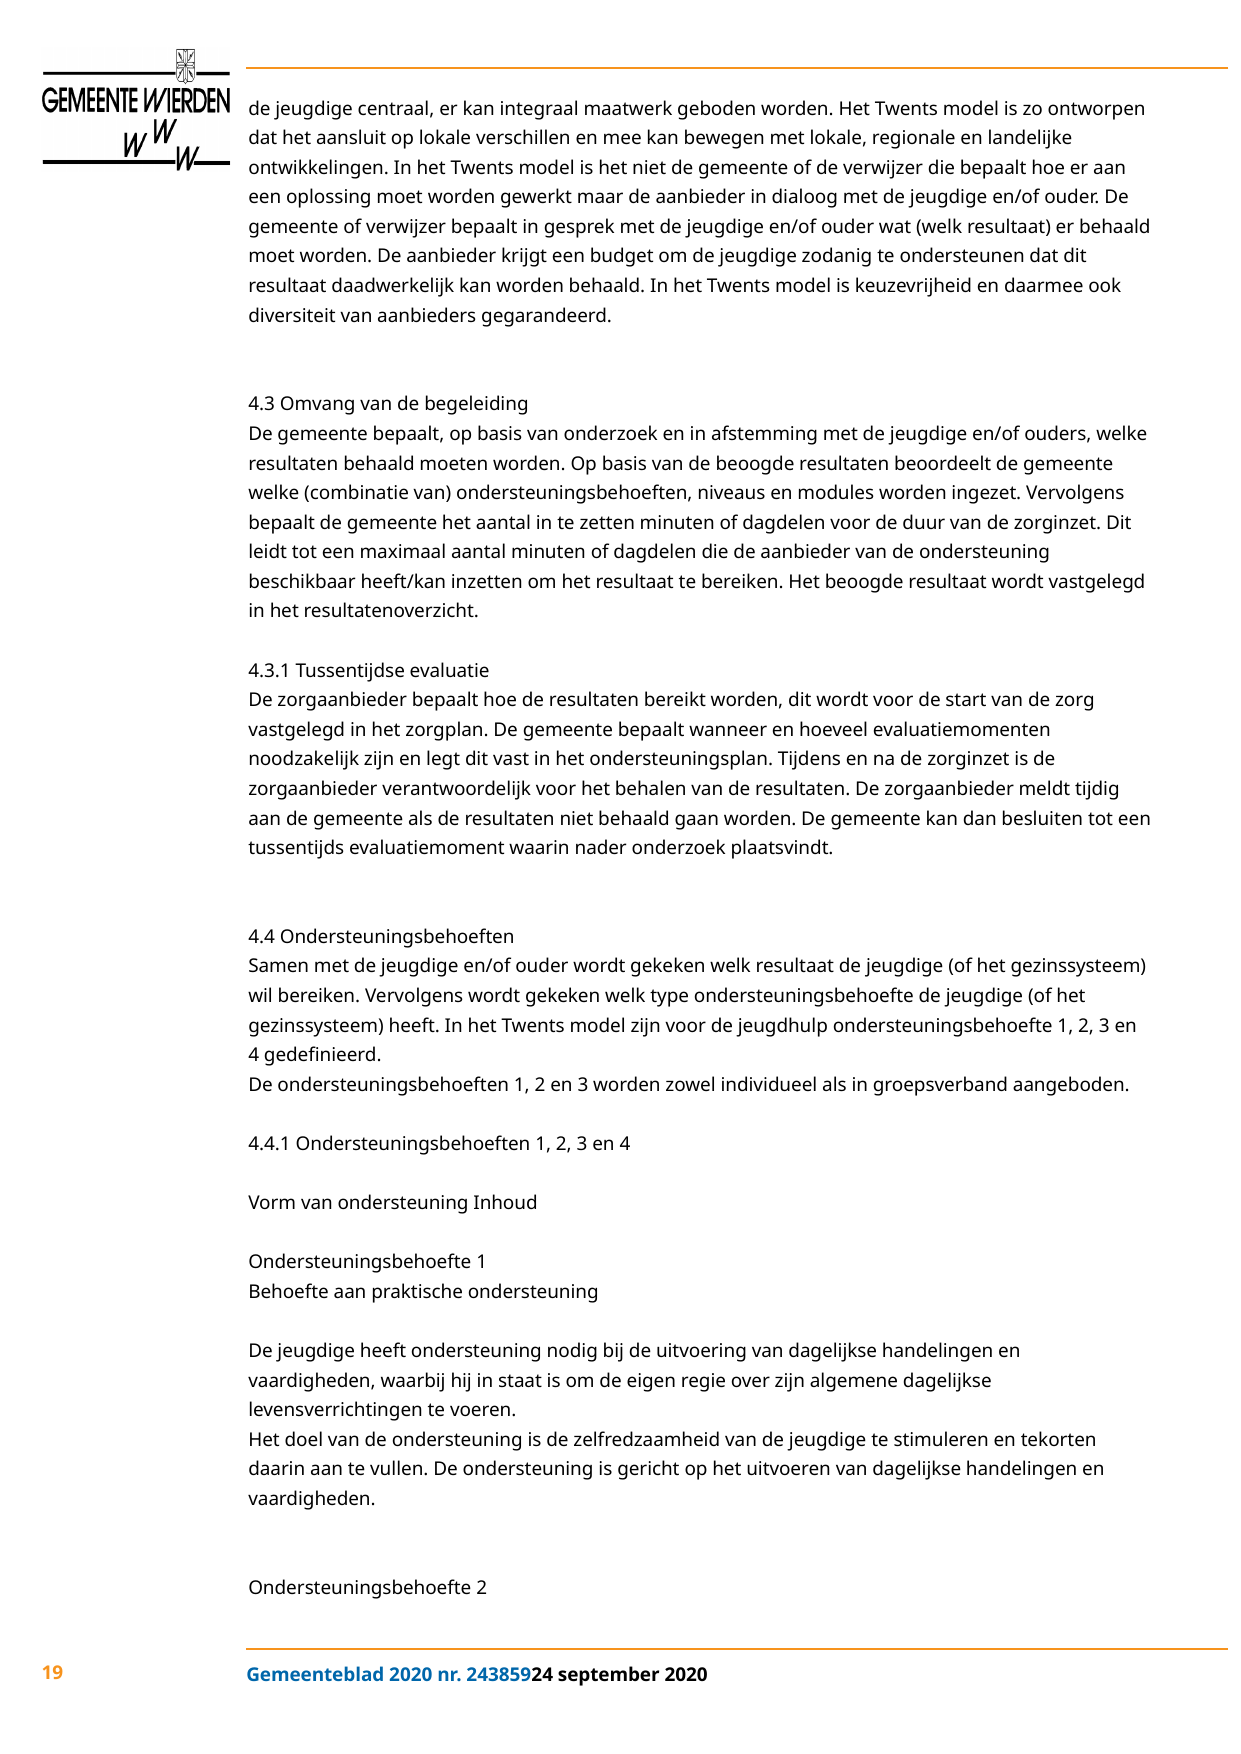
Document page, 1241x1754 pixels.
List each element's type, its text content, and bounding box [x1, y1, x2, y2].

text De jeugdige heeft ondersteuning nodig bij de uitvoering van dagelijkse handelingen en vaardigheden, waarbij hij in staat is om de eigen regie over zijn algemene dagelijkse levensverrichtingen te voeren. [248, 1337, 1152, 1422]
text 4.4.1 Ondersteuningsbehoeften 1, 2, 3 en 4 [248, 1130, 1152, 1156]
text 4.3.1 Tussentijdse evaluatie [248, 657, 1152, 683]
text Vorm van ondersteuning Inhoud [248, 1189, 1152, 1215]
text Ondersteuningsbehoefte 2 [248, 1574, 1152, 1600]
text De gemeente bepaalt, op basis van onderzoek en in afstemming met de jeugdige en/of ouders, welke resultaten behaald moeten worden. Op basis van de beoogde resultaten beoordeelt de gemeente welke (combinatie van) ondersteuningsbehoeften, niveaus en modules worden ingezet. Vervolgens bepaalt de gemeente het aantal in te zetten minuten of dagdelen voor de duur van de zorginzet. Dit leidt tot een maximaal aantal minuten of dagdelen die de aanbieder van de ondersteuning beschikbaar heeft/kan inzetten om het resultaat te bereiken. Het beoogde resultaat wordt vastgelegd in het resultatenoverzicht. [248, 420, 1152, 623]
text De zorgaanbieder bepaalt hoe de resultaten bereikt worden, dit wordt voor de start van de zorg vastgelegd in het zorgplan. De gemeente bepaalt wanneer en hoeveel evaluatiemomenten noodzakelijk zijn en legt dit vast in het ondersteuningsplan. Tijdens en na de zorginzet is de zorgaanbieder verantwoordelijk voor het behalen van de resultaten. De zorgaanbieder meldt tijdig aan de gemeente als de resultaten niet behaald gaan worden. De gemeente kan dan besluiten tot een tussentijds evaluatiemoment waarin nader onderzoek plaatsvindt. [248, 686, 1152, 860]
text 4.3 Omvang van de begeleiding [248, 391, 1152, 416]
picture [41, 47, 231, 172]
text Samen met de jeugdige en/of ouder wordt gekeken welk resultaat de jeugdige (of het gezinssysteem) wil bereiken. Vervolgens wordt gekeken welk type ondersteuningsbehoefte de jeugdige (of het gezinssysteem) heeft. In het Twents model zijn voor de jeugdhulp ondersteuningsbehoefte 1, 2, 3 en 4 gedefinieerd. [248, 953, 1152, 1067]
text 4.4 Ondersteuningsbehoeften [248, 923, 1152, 949]
text de jeugdige centraal, er kan integraal maatwerk geboden worden. Het Twents model is zo ontworpen dat het aansluit op lokale verschillen en mee kan bewegen met lokale, regionale en landelijke ontwikkelingen. In het Twents model is het niet de gemeente of de verwijzer die bepaalt hoe er aan een oplossing moet worden gewerkt maar de aanbieder in dialoog met de jeugdige en/of ouder. De gemeente of verwijzer bepaalt in gesprek met de jeugdige en/of ouder wat (welk resultaat) er behaald moet worden. De aanbieder krijgt een budget om de jeugdige zodanig te ondersteunen dat dit resultaat daadwerkelijk kan worden behaald. In het Twents model is keuzevrijheid en daarmee ook diversiteit van aanbieders gegarandeerd. [248, 95, 1152, 328]
text Behoefte aan praktische ondersteuning [248, 1278, 1152, 1304]
text Het doel van de ondersteuning is de zelfredzaamheid van de jeugdige te stimuleren en tekorten daarin aan te vullen. De ondersteuning is gericht op het uitvoeren van dagelijkse handelingen en vaardigheden. [248, 1426, 1152, 1511]
text Ondersteuningsbehoefte 1 [248, 1248, 1152, 1274]
text De ondersteuningsbehoeften 1, 2 en 3 worden zowel individueel als in groepsverband aangeboden. [248, 1071, 1152, 1097]
